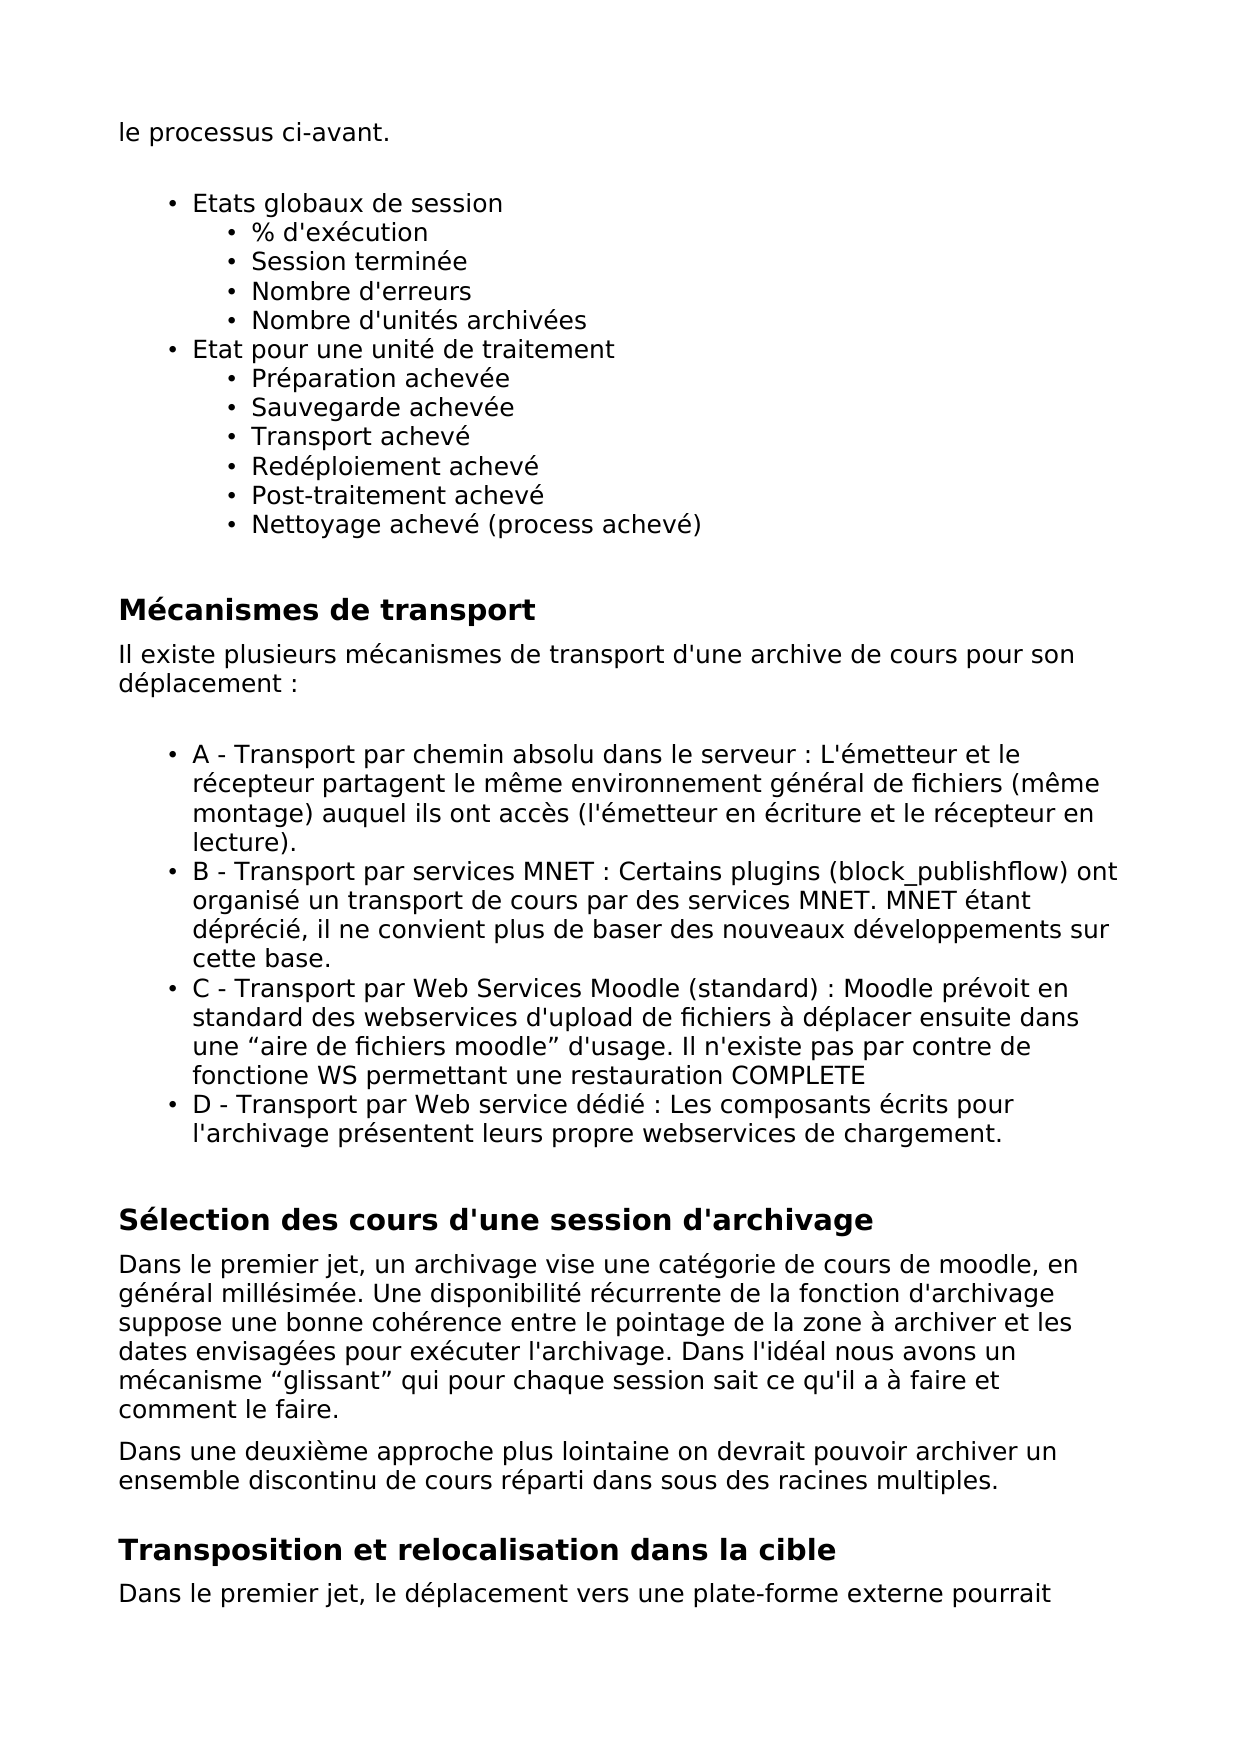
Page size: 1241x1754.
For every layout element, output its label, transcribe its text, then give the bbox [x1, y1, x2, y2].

subtitle Sélection des cours d'une session d'archivage [118, 1203, 1122, 1237]
list Sauvegarde achevée [236, 393, 1122, 423]
list Nettoyage achevé (process achevé) [236, 510, 1122, 539]
list D - Transport par Web service dédié : Les composants écrits pour l'archivage présentent leurs propre webservices de chargement. [177, 1091, 1122, 1149]
list Post-traitement achevé [236, 481, 1122, 510]
list B - Transport par services MNET : Certains plugins (block_publishflow) ont organisé un transport de cours par des services MNET. MNET étant déprécié, il ne convient plus de baser des nouveaux développements sur cette base. [177, 857, 1122, 974]
list Préparation achevée [236, 364, 1122, 393]
list A - Transport par chemin absolu dans le serveur : L'émetteur et le récepteur partagent le même environnement général de fichiers (même montage) auquel ils ont accès (l'émetteur en écriture et le récepteur en lecture). [177, 741, 1122, 857]
list Etats globaux de session [177, 189, 1122, 218]
subtitle Mécanismes de transport [118, 594, 1122, 628]
text Dans le premier jet, le déplacement vers une plate-forme externe pourrait [118, 1579, 1122, 1609]
subtitle Transposition et relocalisation dans la cible [118, 1533, 1122, 1567]
list C - Transport par Web Services Moodle (standard) : Moodle prévoit en standard des webservices d'upload de fichiers à déplacer ensuite dans une “aire de fichiers moodle” d'usage. Il n'existe pas par contre de fonctione WS permettant une restauration COMPLETE [177, 974, 1122, 1091]
list Redéploiement achevé [236, 452, 1122, 481]
text Dans une deuxième approche plus lointaine on devrait pouvoir archiver un ensemble discontinu de cours réparti dans sous des racines multiples. [118, 1437, 1122, 1496]
list Nombre d'unités archivées [236, 306, 1122, 335]
text le processus ci-avant. [118, 118, 1122, 147]
list Etat pour une unité de traitement [177, 335, 1122, 364]
text Dans le premier jet, un archivage vise une catégorie de cours de moodle, en général millésimée. Une disponibilité récurrente de la fonction d'archivage suppose une bonne cohérence entre le pointage de la zone à archiver et les dates envisagées pour exécuter l'archivage. Dans l'idéal nous avons un mécanisme “glissant” qui pour chaque session sait ce qu'il a à faire et comment le faire. [118, 1250, 1122, 1425]
list % d'exécution [236, 218, 1122, 248]
list Session terminée [236, 248, 1122, 277]
list Transport achevé [236, 423, 1122, 452]
list Nombre d'erreurs [236, 277, 1122, 306]
text Il existe plusieurs mécanismes de transport d'une archive de cours pour son déplacement : [118, 640, 1122, 698]
